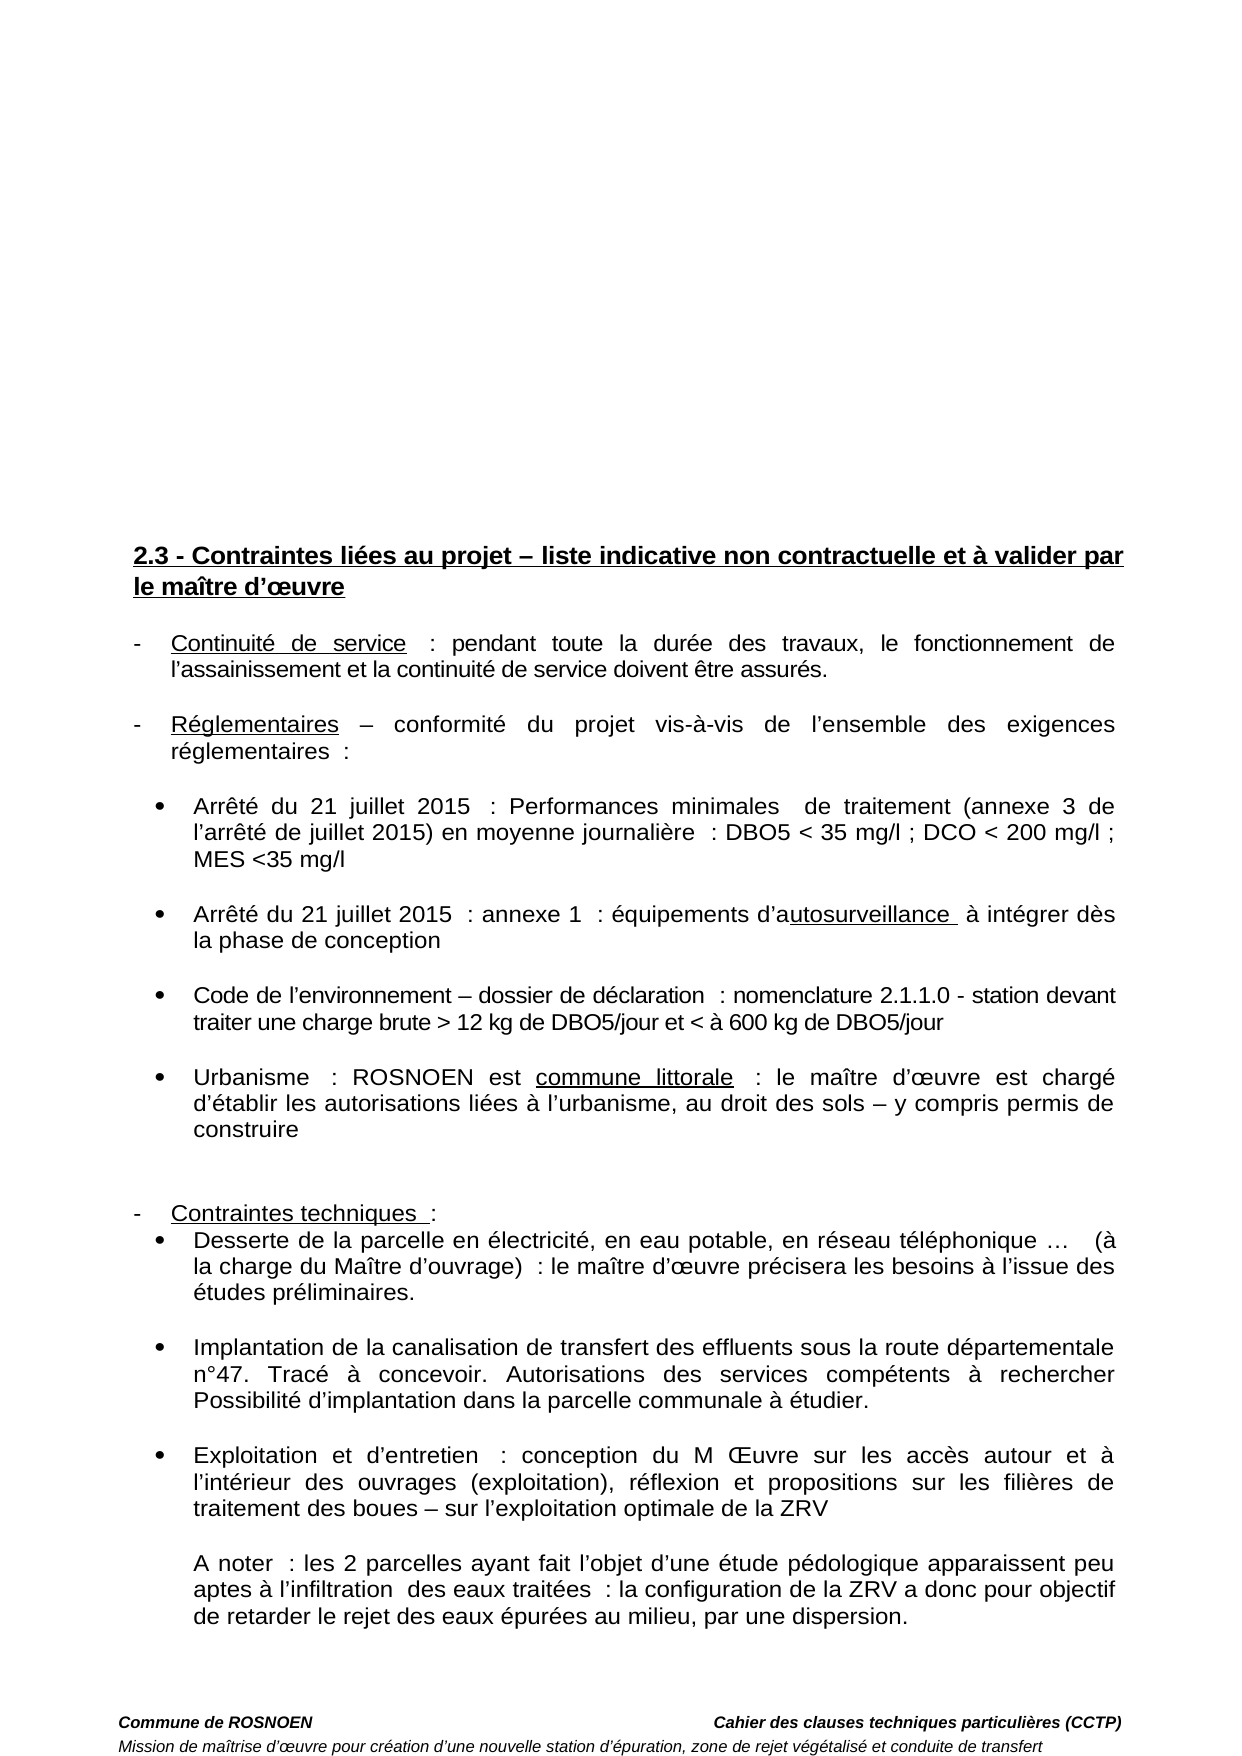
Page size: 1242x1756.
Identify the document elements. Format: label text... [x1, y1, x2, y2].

list Contraintes techniques : [133, 1200, 1116, 1227]
list Implantation de la canalisation de transfert des effluents sous la route départementale n°47. Tracé à concevoir. Autorisations des services compétents à rechercher Possibilité d’implantation dans la parcelle communale à étudier. [156, 1334, 1116, 1413]
list Arrêté du 21 juillet 2015 : Performances minimales de traitement (annexe 3 de l’arrêté de juillet 2015) en moyenne journalière : DBO5 < 35 mg/l ; DCO < 200 mg/l ; MES <35 mg/l [156, 793, 1116, 872]
text A noter : les 2 parcelles ayant fait l’objet d’une étude pédologique apparaissent peu aptes à l’infiltration des eaux traitées : la configuration de la ZRV a donc pour objectif de retarder le rejet des eaux épurées au milieu, par une dispersion. [193, 1550, 1116, 1629]
list Desserte de la parcelle en électricité, en eau potable, en réseau téléphonique … (à la charge du Maître d’ouvrage) : le maître d’œuvre précisera les besoins à l’issue des études préliminaires. [156, 1227, 1116, 1306]
list Exploitation et d’entretien : conception du M Œuvre sur les accès autour et à l’intérieur des ouvrages (exploitation), réflexion et propositions sur les filières de traitement des boues – sur l’exploitation optimale de la ZRV [156, 1442, 1116, 1521]
list Code de l’environnement – dossier de déclaration : nomenclature 2.1.1.0 - station devant traiter une charge brute > 12 kg de DBO5/jour et < à 600 kg de DBO5/jour [156, 982, 1116, 1035]
text 2.3 - Contraintes liées au projet – liste indicative non contractuelle et à valider par [133, 541, 1123, 566]
list Urbanisme : ROSNOEN est commune littorale : le maître d’œuvre est chargé d’établir les autorisations liées à l’urbanisme, au droit des sols – y compris permis de construire [156, 1064, 1116, 1143]
list Réglementaires – conformité du projet vis-à-vis de l’ensemble des exigences réglementaires : [133, 711, 1116, 764]
list Continuité de service : pendant toute la durée des travaux, le fonctionnement de l’assainissement et la continuité de service doivent être assurés. [133, 630, 1116, 683]
list Arrêté du 21 juillet 2015 : annexe 1 : équipements d’autosurveillance à intégrer dès la phase de conception [156, 901, 1116, 953]
text le maître d’œuvre [133, 567, 1123, 601]
